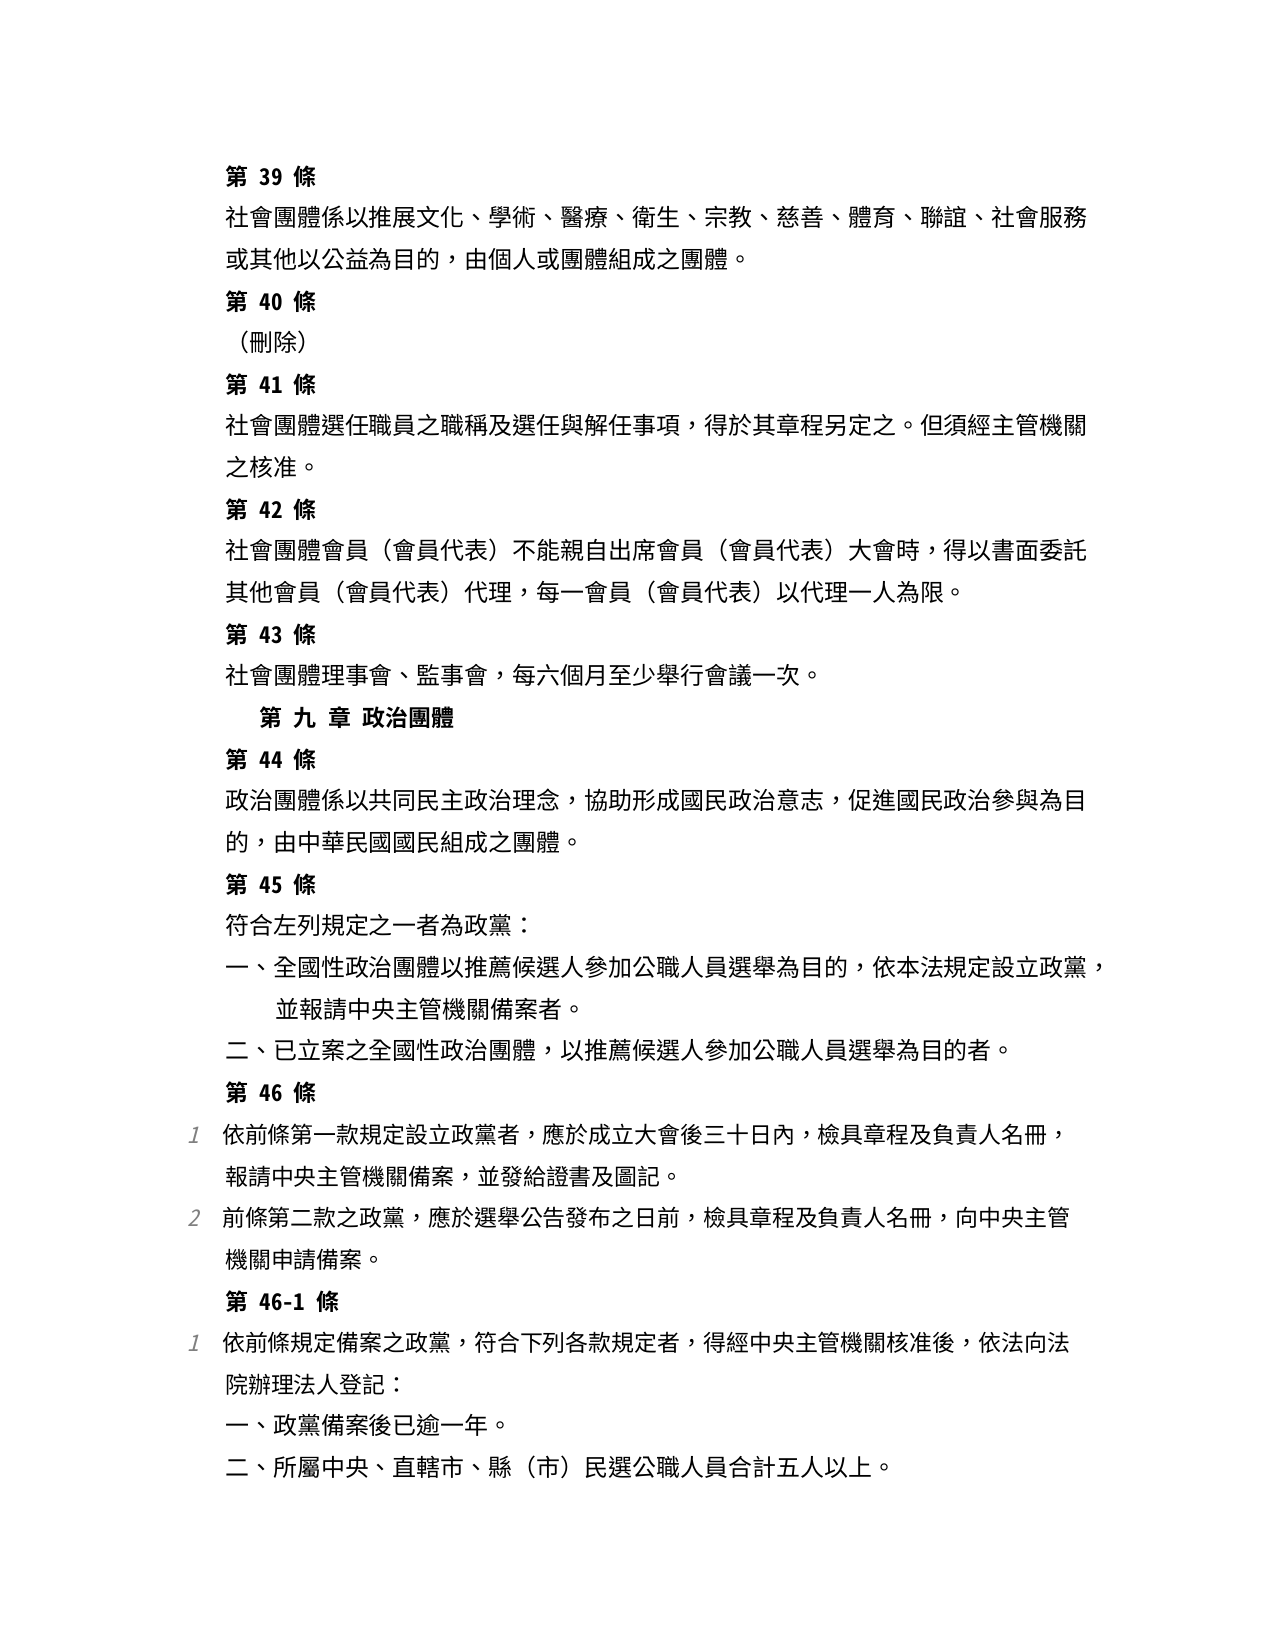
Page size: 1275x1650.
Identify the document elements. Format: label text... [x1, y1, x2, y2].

text 符合左列規定之一者為政黨： [225, 900, 1087, 942]
text 第 42 條 [225, 483, 1087, 525]
text 第 41 條 [225, 358, 1087, 400]
text 第 39 條 [225, 150, 1087, 192]
text 二、已立案之全國性政治團體，以推薦候選人參加公職人員選舉為目的者。 [225, 1025, 1087, 1067]
text 1 依前條規定備案之政黨，符合下列各款規定者，得經中央主管機關核准後，依法向法院辦理法人登記： [187, 1317, 1087, 1400]
text 二、所屬中央、直轄市、縣（市）民選公職人員合計五人以上。 [225, 1442, 1087, 1483]
text 第 46 條 [225, 1067, 1087, 1108]
text 社會團體會員（會員代表）不能親自出席會員（會員代表）大會時，得以書面委託其他會員（會員代表）代理，每一會員（會員代表）以代理一人為限。 [225, 525, 1087, 608]
text 社會團體選任職員之職稱及選任與解任事項，得於其章程另定之。但須經主管機關之核准。 [225, 400, 1087, 483]
text 2 前條第二款之政黨，應於選舉公告發布之日前，檢具章程及負責人名冊，向中央主管機關申請備案。 [187, 1192, 1087, 1275]
text 第 43 條 [225, 608, 1087, 650]
text 第 45 條 [225, 858, 1087, 900]
text 政治團體係以共同民主政治理念，協助形成國民政治意志，促進國民政治參與為目的，由中華民國國民組成之團體。 [225, 775, 1087, 858]
text 第 40 條 [225, 275, 1087, 317]
text （刪除） [225, 317, 1087, 358]
text 社會團體理事會、監事會，每六個月至少舉行會議一次。 [225, 650, 1087, 692]
text 第 46-1 條 [225, 1275, 1087, 1317]
text 第 44 條 [225, 733, 1087, 775]
text 一、全國性政治團體以推薦候選人參加公職人員選舉為目的，依本法規定設立政黨，並報請中央主管機關備案者。 [225, 942, 1087, 1025]
text 1 依前條第一款規定設立政黨者，應於成立大會後三十日內，檢具章程及負責人名冊，報請中央主管機關備案，並發給證書及圖記。 [187, 1108, 1087, 1192]
text 第 九 章 政治團體 [225, 692, 1087, 733]
text 社會團體係以推展文化、學術、醫療、衛生、宗教、慈善、體育、聯誼、社會服務或其他以公益為目的，由個人或團體組成之團體。 [225, 192, 1087, 275]
text 一、政黨備案後已逾一年。 [225, 1400, 1087, 1442]
